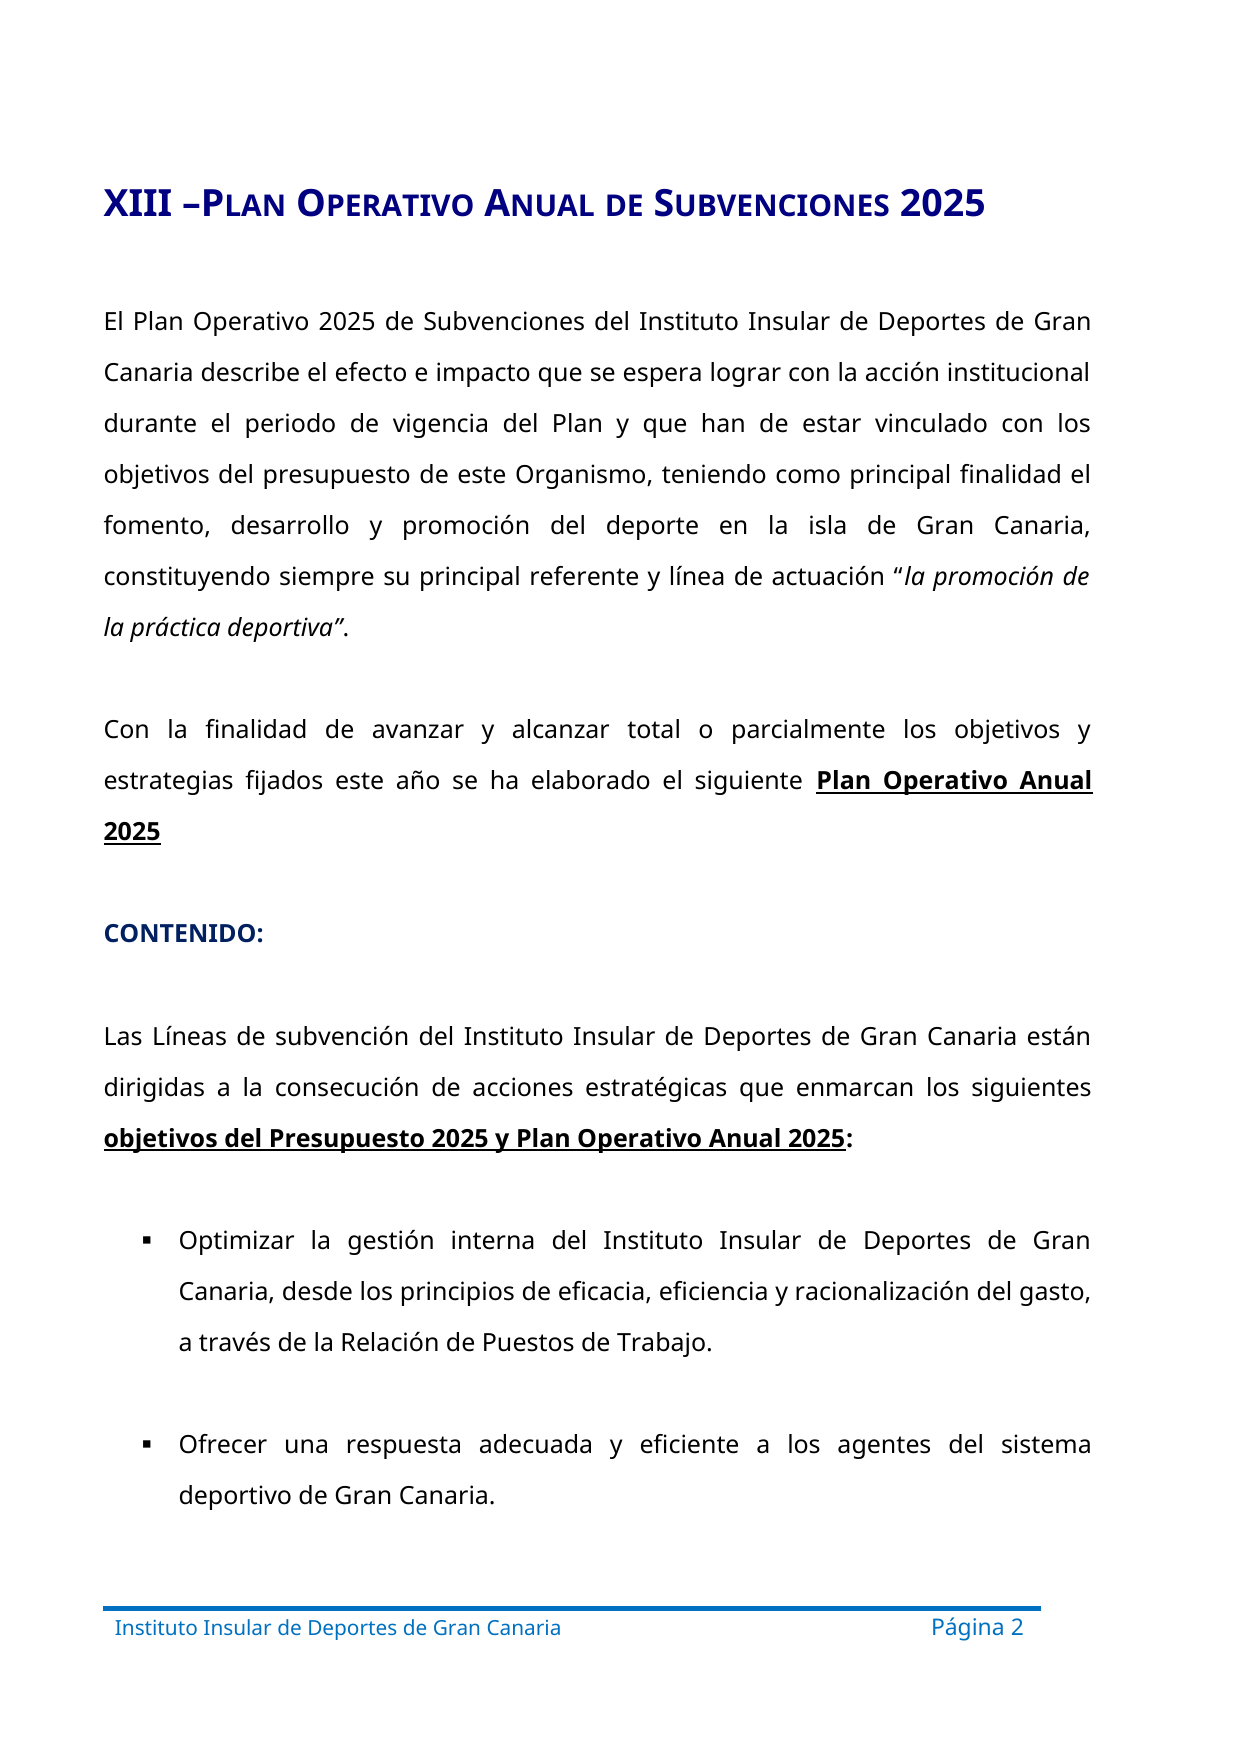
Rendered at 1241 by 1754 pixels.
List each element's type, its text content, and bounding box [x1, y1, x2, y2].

text Contenido: [103, 916, 1092, 950]
list Ofrecer una respuesta adecuada y eficiente a los agentes del sistema deportivo de Gran Canaria. [141, 1427, 1092, 1512]
text Las Líneas de subvención del Instituto Insular de Deportes de Gran Canaria están dirigidas a la consecución de acciones estratégicas que enmarcan los siguientes objetivos del Presupuesto 2025 y Plan Operativo Anual 2025: [103, 1018, 1092, 1154]
list Optimizar la gestión interna del Instituto Insular de Deportes de Gran Canaria, desde los principios de eficacia, eficiencia y racionalización del gasto, a través de la Relación de Puestos de Trabajo. [141, 1222, 1092, 1358]
text XIII –Plan Operativo Anual de Subvenciones 2025 [103, 176, 1092, 227]
text El Plan Operativo 2025 de Subvenciones del Instituto Insular de Deportes de Gran Canaria describe el efecto e impacto que se espera lograr con la acción institucional durante el periodo de vigencia del Plan y que han de estar vinculado con los objetivos del presupuesto de este Organismo, teniendo como principal finalidad el fomento, desarrollo y promoción del deporte en la isla de Gran Canaria, constituyendo siempre su principal referente y línea de actuación “la promoción de la práctica deportiva”. [103, 304, 1092, 644]
text Con la finalidad de avanzar y alcanzar total o parcialmente los objetivos y estrategias fijados este año se ha elaborado el siguiente Plan Operativo Anual 2025 [103, 712, 1092, 848]
